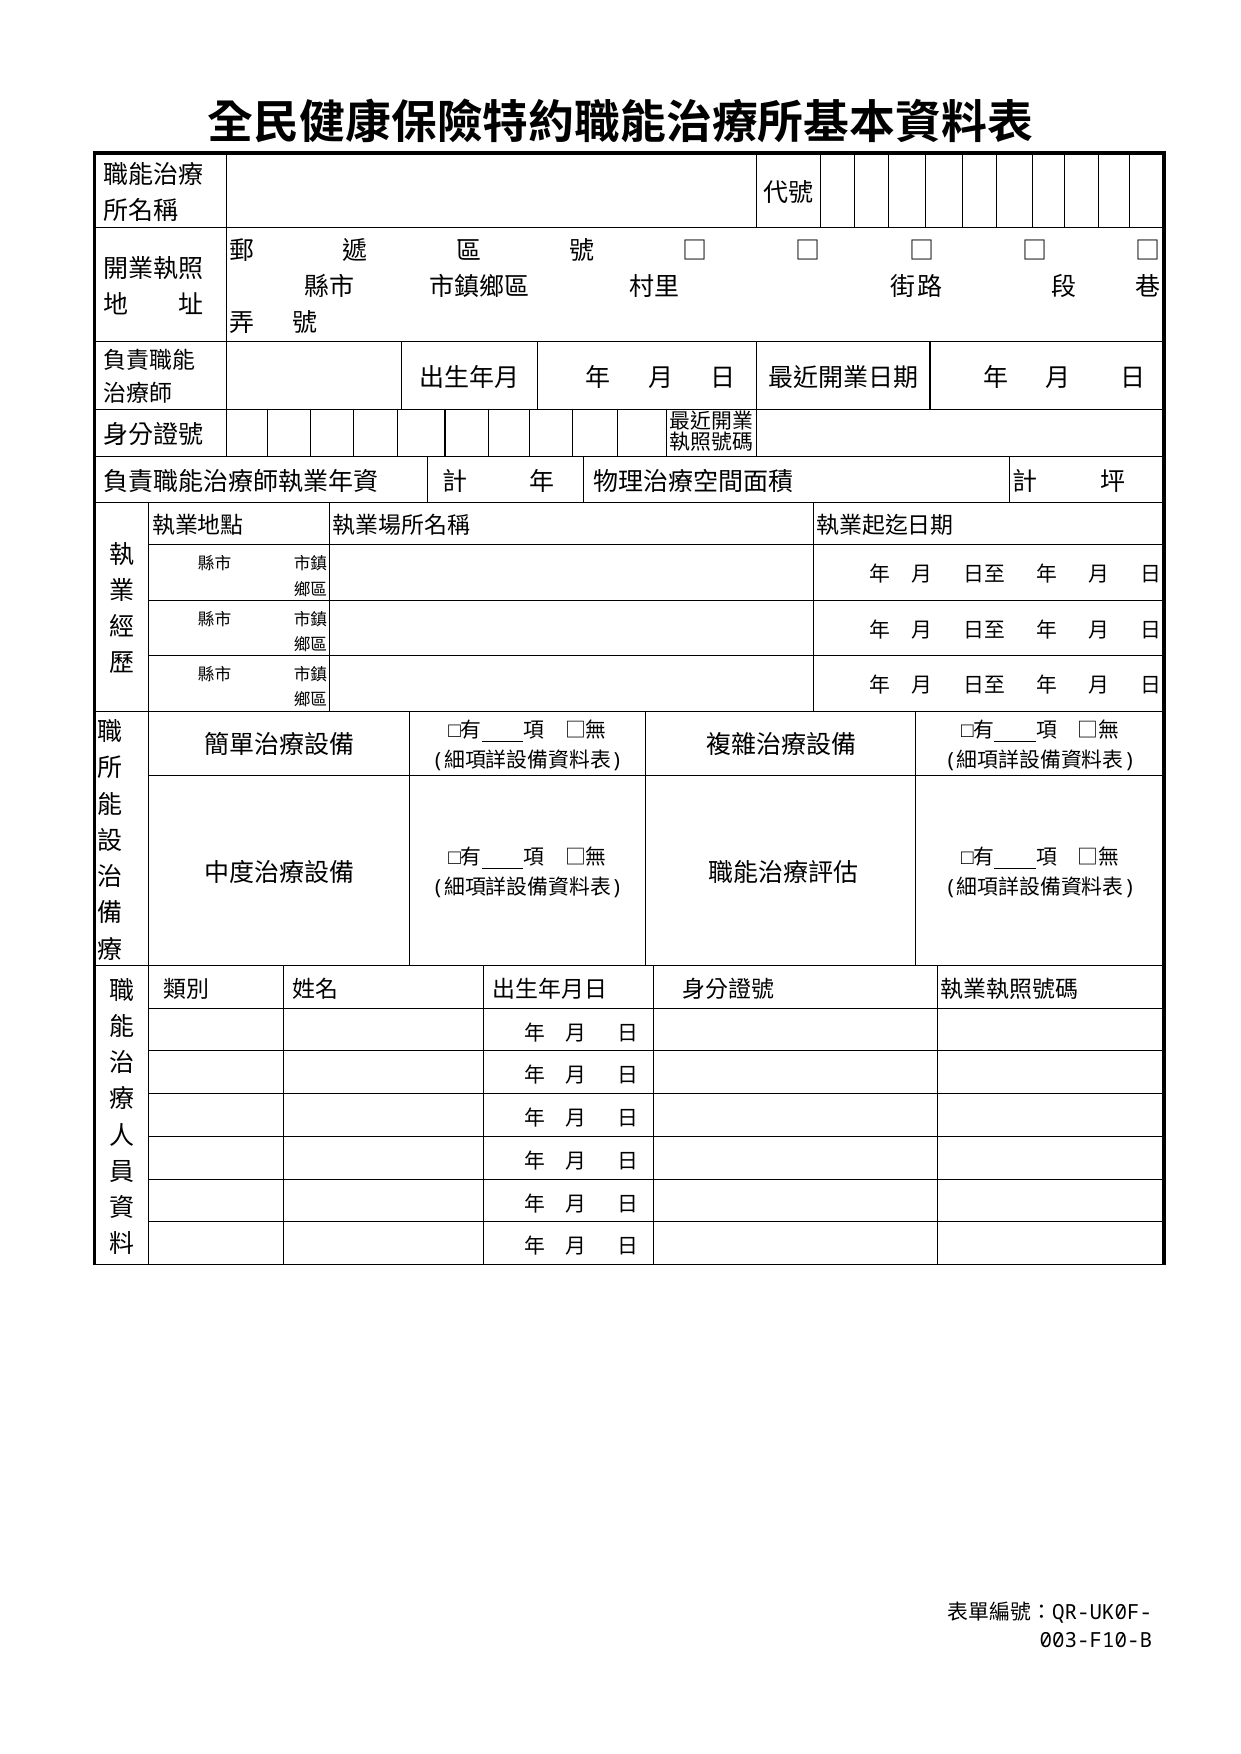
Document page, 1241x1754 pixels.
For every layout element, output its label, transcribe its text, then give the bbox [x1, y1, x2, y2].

table_cell 物理治療空間面積 [584, 457, 1009, 502]
table_header 代號 [757, 155, 820, 227]
table_cell 職能治療評估 [646, 776, 915, 965]
table_cell 年 月 日至 年 月 日 [814, 545, 1162, 600]
table_cell [149, 1094, 283, 1136]
table_cell 年 月 日至 年 月 日 [814, 656, 1162, 711]
table_header [1065, 155, 1098, 227]
table_cell [938, 1180, 1162, 1221]
table_cell 年 月 日 [484, 1051, 653, 1093]
table_cell [311, 410, 353, 456]
table_cell 年 月 日 [484, 1094, 653, 1136]
table_cell 年 月 日 [931, 342, 1162, 408]
table_cell 年 月 日 [484, 1222, 653, 1264]
table_cell [938, 1137, 1162, 1178]
table_header [926, 155, 962, 227]
table_cell [284, 1222, 483, 1264]
table_cell 職 能 治 療 人 員 資 料 [96, 966, 148, 1264]
table_cell 出生年月日 [484, 966, 653, 1008]
table_cell 出生年月 [402, 342, 537, 408]
table_cell 執業起迄日期 [814, 503, 1162, 544]
table_cell 計 坪 [1010, 457, 1162, 502]
table_cell [530, 410, 572, 456]
table_cell 年 月 日至 年 月 日 [814, 601, 1162, 655]
table_cell 簡單治療設備 [149, 712, 409, 775]
table_cell 年 月 日 [484, 1009, 653, 1050]
table_cell 執業場所名稱 [330, 503, 813, 544]
table_cell 郵遞區號□□□□□ 縣市 市鎮鄉區 村里 街路 段 巷 弄 號 [227, 228, 1162, 341]
table_cell [654, 1137, 937, 1178]
table_header [889, 155, 925, 227]
table_cell [330, 545, 813, 600]
table_cell 年 月 日 [484, 1137, 653, 1178]
table_cell [284, 1009, 483, 1050]
table_header [855, 155, 888, 227]
table_header [1099, 155, 1129, 227]
table_cell [654, 1009, 937, 1050]
table_header [821, 155, 854, 227]
table_cell 身分證號 [654, 966, 937, 1008]
table_cell 職所能設治備療 [96, 712, 148, 965]
table_cell [938, 1222, 1162, 1264]
table_cell 執業經歷 [96, 503, 148, 711]
table_cell [938, 1009, 1162, 1050]
table_cell [227, 342, 401, 408]
table_header [1033, 155, 1064, 227]
table_cell 年 月 日 [538, 342, 756, 408]
table_cell [489, 410, 529, 456]
table_header [963, 155, 996, 227]
table_cell [654, 1094, 937, 1136]
table_cell 負責職能治療師 [96, 342, 226, 408]
table_cell [149, 1222, 283, 1264]
table_cell □有 項 □無 (細項詳設備資料表) [916, 712, 1162, 775]
table_cell [149, 1009, 283, 1050]
table_cell [330, 601, 813, 655]
table_cell 縣市 市鎮鄉區 [149, 601, 329, 655]
table_cell 姓名 [284, 966, 483, 1008]
table_cell [354, 410, 397, 456]
table_cell 類別 [149, 966, 283, 1008]
table_cell [938, 1051, 1162, 1093]
table_cell 計 年 [428, 457, 583, 502]
table_cell [618, 410, 666, 456]
table_cell [227, 410, 267, 456]
table_cell □有 項 □無 (細項詳設備資料表) [410, 712, 645, 775]
table_cell [149, 1180, 283, 1221]
table_cell [654, 1180, 937, 1221]
table_cell [284, 1180, 483, 1221]
table_cell 年 月 日 [484, 1180, 653, 1221]
table_cell 執業執照號碼 [938, 966, 1162, 1008]
table_cell 開業執照地 址 [96, 228, 226, 341]
table_cell 身分證號 [96, 410, 226, 456]
table_cell [398, 410, 444, 456]
table_cell 縣市 市鎮鄉區 [149, 656, 329, 711]
table_cell [284, 1137, 483, 1178]
table_cell [149, 1051, 283, 1093]
table_header [1130, 155, 1162, 227]
table_cell [654, 1051, 937, 1093]
table_cell [757, 410, 1162, 456]
table_cell [268, 410, 310, 456]
table_cell 中度治療設備 [149, 776, 409, 965]
table_cell [149, 1137, 283, 1178]
table_cell 執業地點 [149, 503, 329, 544]
table_cell □有 項 □無 (細項詳設備資料表) [916, 776, 1162, 965]
table_cell [654, 1222, 937, 1264]
table_cell [446, 410, 488, 456]
table_cell 負責職能治療師執業年資 [96, 457, 427, 502]
table_cell [330, 656, 813, 711]
table_cell [938, 1094, 1162, 1136]
table_cell 最近開業日期 [757, 342, 929, 408]
table_header [997, 155, 1032, 227]
table_cell 複雜治療設備 [646, 712, 915, 775]
table_cell □有 項 □無 (細項詳設備資料表) [410, 776, 645, 965]
table_cell 最近開業執照號碼 [667, 410, 756, 456]
table_cell [573, 410, 617, 456]
table_cell [284, 1094, 483, 1136]
table_cell 縣市 市鎮鄉區 [149, 545, 329, 600]
table_cell [284, 1051, 483, 1093]
text 全民健康保險特約職能治療所基本資料表 [94, 85, 1146, 151]
table_header 職能治療所名稱 [96, 155, 226, 227]
table_header [227, 155, 756, 227]
